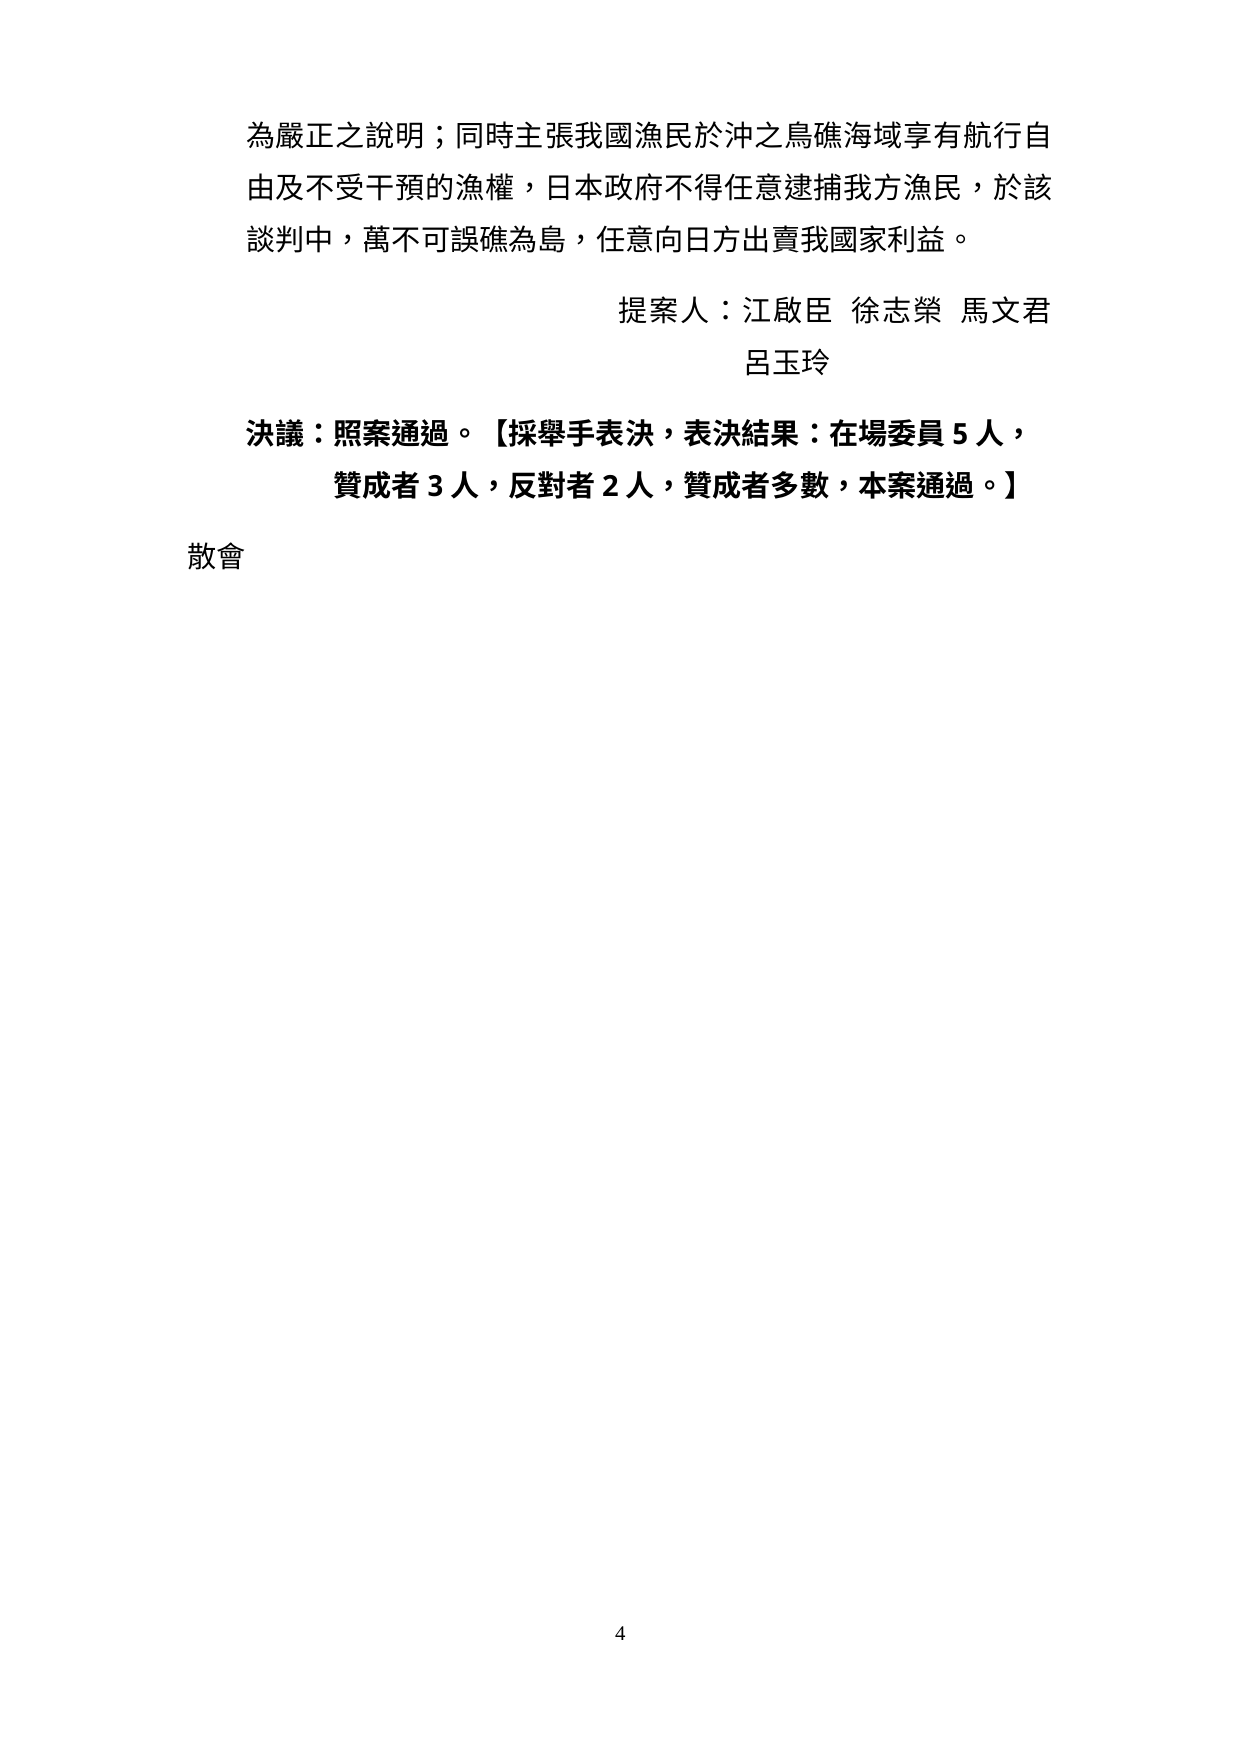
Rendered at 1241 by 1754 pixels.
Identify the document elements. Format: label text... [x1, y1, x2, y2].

text 決議：照案通過。【採舉手表決，表決結果：在場委員5人，贊成者3人，反對者2人，贊成者多數，本案通過。】 [246, 403, 1053, 507]
text 提案人：江啟臣 徐志榮 馬文君 呂玉玲 [618, 280, 1053, 384]
text 為嚴正之說明；同時主張我國漁民於沖之鳥礁海域享有航行自由及不受干預的漁權，日本政府不得任意逮捕我方漁民，於該談判中，萬不可誤礁為島，任意向日方出賣我國家利益。 [187, 105, 1053, 261]
text 散會 [187, 526, 1053, 578]
